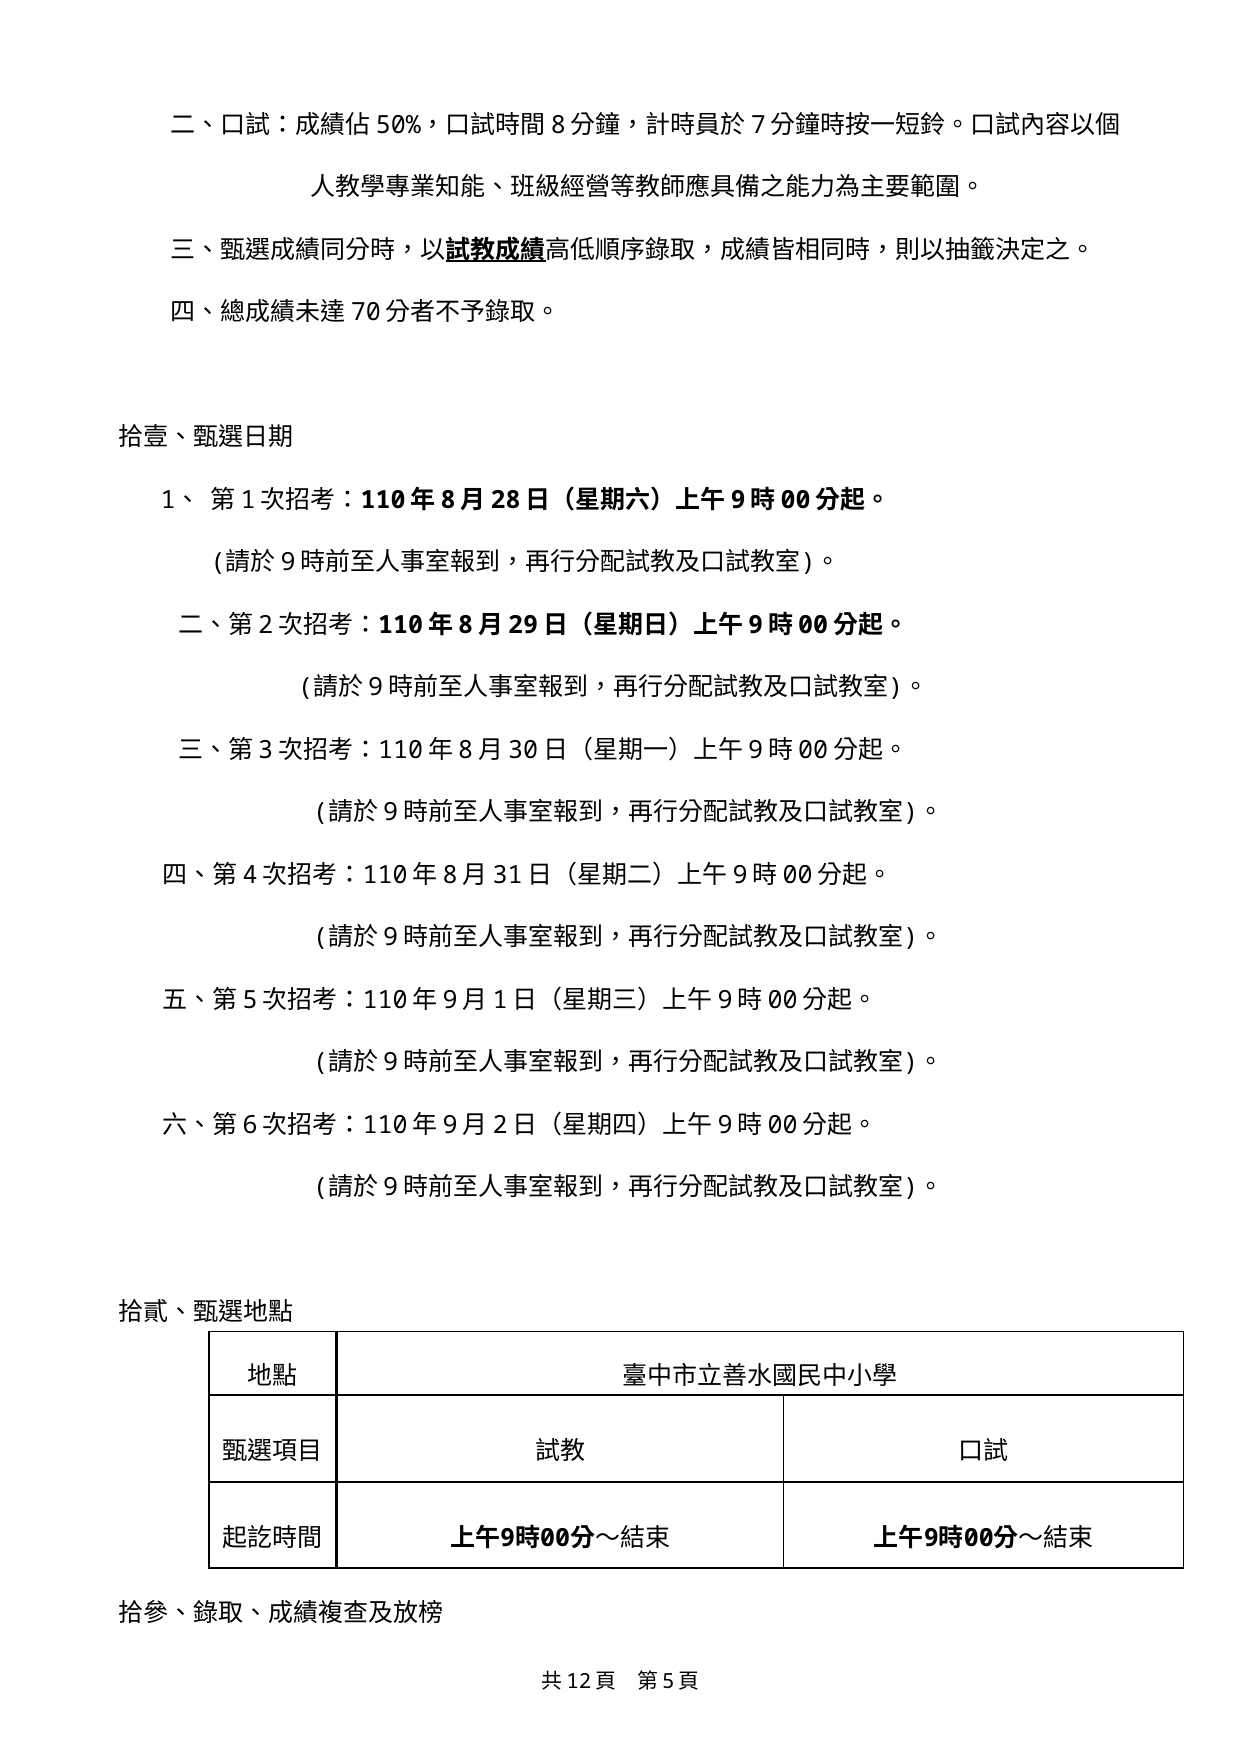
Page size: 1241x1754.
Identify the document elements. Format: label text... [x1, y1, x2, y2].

text (請於9時前至人事室報到，再行分配試教及口試教室)。 [148, 1018, 1122, 1081]
text (請於9時前至人事室報到，再行分配試教及口試教室)。 [210, 518, 1122, 581]
table_cell 口試 [784, 1396, 1183, 1481]
table_cell 甄選項目 [210, 1396, 335, 1481]
text (請於9時前至人事室報到，再行分配試教及口試教室)。 [148, 768, 1122, 831]
text 二、口試：成績佔50%，口試時間8分鐘，計時員於7分鐘時按一短鈴。口試內容以個人教學專業知能、班級經營等教師應具備之能力為主要範圍。 [156, 81, 1122, 206]
text 三、甄選成績同分時，以試教成績高低順序錄取，成績皆相同時，則以抽籤決定之。 [156, 206, 1122, 268]
text 四、第4次招考：110年8月31日（星期二）上午9時00分起。 [162, 831, 1122, 893]
table_cell 上午9時00分～結束 [338, 1483, 783, 1567]
text 六、第6次招考：110年9月2日（星期四）上午9時00分起。 [162, 1081, 1122, 1143]
text (請於9時前至人事室報到，再行分配試教及口試教室)。 [148, 893, 1122, 956]
text 拾壹、甄選日期 [118, 393, 1122, 456]
text 拾參、錄取、成績複查及放榜 [118, 1569, 1122, 1631]
table_header 地點 [210, 1332, 335, 1394]
list 第1次招考：110年8月28日（星期六）上午9時00分起。 [160, 456, 1122, 518]
text 五、第5次招考：110年9月1日（星期三）上午9時00分起。 [162, 956, 1122, 1018]
text (請於9時前至人事室報到，再行分配試教及口試教室)。 [148, 643, 1122, 706]
text 四、總成績未達70分者不予錄取。 [156, 268, 1122, 331]
table_cell 上午9時00分～結束 [784, 1483, 1183, 1567]
text 三、第3次招考：110年8月30日（星期一）上午9時00分起。 [148, 706, 1122, 768]
text (請於9時前至人事室報到，再行分配試教及口試教室)。 [148, 1143, 1122, 1206]
table_cell 試教 [338, 1396, 783, 1481]
text 拾貳、甄選地點 [118, 1268, 1122, 1331]
text 二、第2次招考：110年8月29日（星期日）上午9時00分起。 [148, 581, 1122, 643]
table_header 臺中市立善水國民中小學 [338, 1332, 1183, 1394]
table_cell 起訖時間 [210, 1483, 335, 1567]
